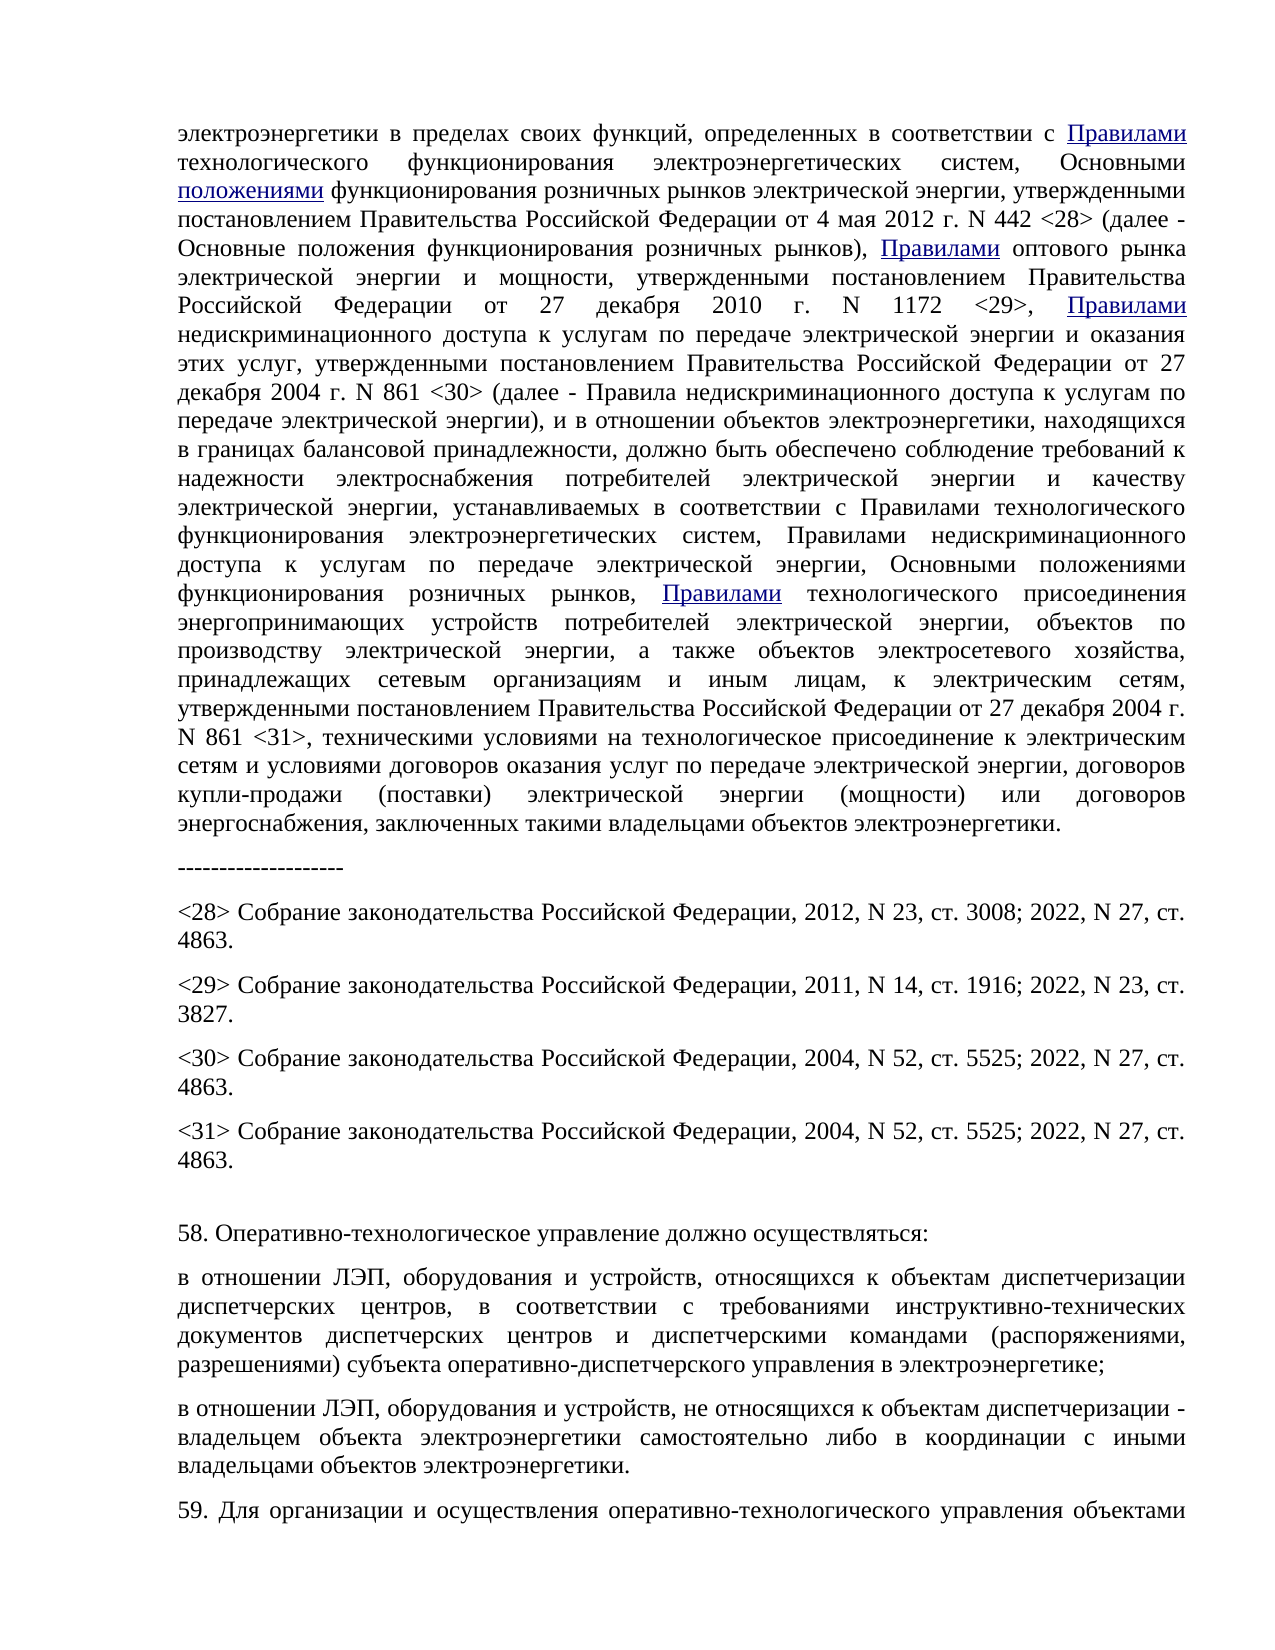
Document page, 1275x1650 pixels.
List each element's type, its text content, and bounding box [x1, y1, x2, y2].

text <28> Собрание законодательства Российской Федерации, 2012, N 23, ст. 3008; 2022, N 27, ст. 4863. [177, 897, 1186, 954]
text <31> Собрание законодательства Российской Федерации, 2004, N 52, ст. 5525; 2022, N 27, ст. 4863. [177, 1116, 1186, 1174]
text 58. Оперативно-технологическое управление должно осуществляться: [177, 1218, 1186, 1247]
text <29> Собрание законодательства Российской Федерации, 2011, N 14, ст. 1916; 2022, N 23, ст. 3827. [177, 970, 1186, 1027]
text электроэнергетики в пределах своих функций, определенных в соответствии с Правилами технологического функционирования электроэнергетических систем, Основными положениями функционирования розничных рынков электрической энергии, утвержденными постановлением Правительства Российской Федерации от 4 мая 2012 г. N 442 <28> (далее - Основные положения функционирования розничных рынков), Правилами оптового рынка электрической энергии и мощности, утвержденными постановлением Правительства Российской Федерации от 27 декабря 2010 г. N 1172 <29>, Правилами недискриминационного доступа к услугам по передаче электрической энергии и оказания этих услуг, утвержденными постановлением Правительства Российской Федерации от 27 декабря 2004 г. N 861 <30> (далее - Правила недискриминационного доступа к услугам по передаче электрической энергии), и в отношении объектов электроэнергетики, находящихся в границах балансовой принадлежности, должно быть обеспечено соблюдение требований к надежности электроснабжения потребителей электрической энергии и качеству электрической энергии, устанавливаемых в соответствии с Правилами технологического функционирования электроэнергетических систем, Правилами недискриминационного доступа к услугам по передаче электрической энергии, Основными положениями функционирования розничных рынков, Правилами технологического присоединения энергопринимающих устройств потребителей электрической энергии, объектов по производству электрической энергии, а также объектов электросетевого хозяйства, принадлежащих сетевым организациям и иным лицам, к электрическим сетям, утвержденными постановлением Правительства Российской Федерации от 27 декабря 2004 г. N 861 <31>, техническими условиями на технологическое присоединение к электрическим сетям и условиями договоров оказания услуг по передаче электрической энергии, договоров купли-продажи (поставки) электрической энергии (мощности) или договоров энергоснабжения, заключенных такими владельцами объектов электроэнергетики. [177, 118, 1186, 837]
text <30> Собрание законодательства Российской Федерации, 2004, N 52, ст. 5525; 2022, N 27, ст. 4863. [177, 1043, 1186, 1101]
text в отношении ЛЭП, оборудования и устройств, относящихся к объектам диспетчеризации диспетчерских центров, в соответствии с требованиями инструктивно-технических документов диспетчерских центров и диспетчерскими командами (распоряжениями, разрешениями) субъекта оперативно-диспетчерского управления в электроэнергетике; [177, 1262, 1186, 1377]
text -------------------- [177, 852, 1186, 881]
text 59. Для организации и осуществления оперативно-технологического управления объектами [177, 1495, 1186, 1524]
text в отношении ЛЭП, оборудования и устройств, не относящихся к объектам диспетчеризации - владельцем объекта электроэнергетики самостоятельно либо в координации с иными владельцами объектов электроэнергетики. [177, 1393, 1186, 1479]
